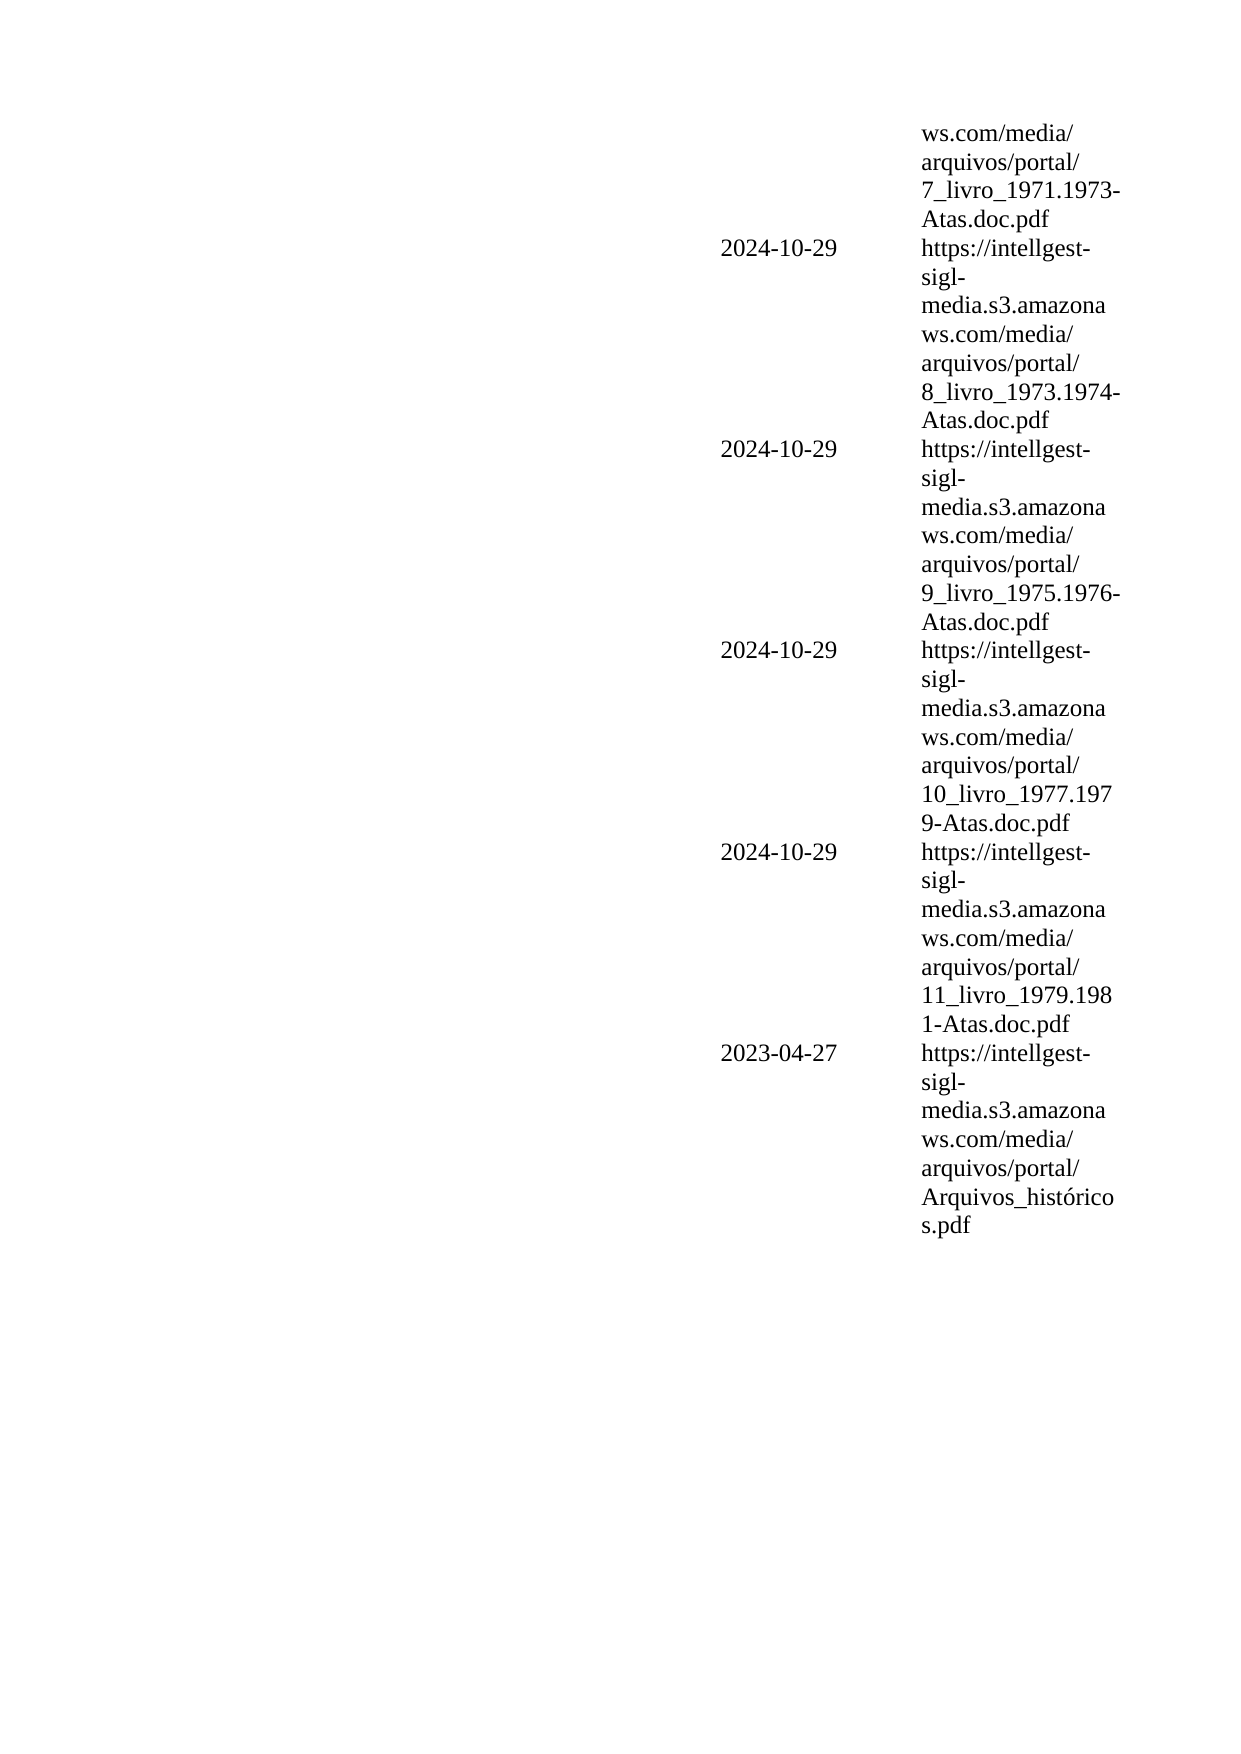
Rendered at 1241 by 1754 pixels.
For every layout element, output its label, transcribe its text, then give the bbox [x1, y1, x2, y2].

table_cell 2024-10-29 [720, 837, 921, 1038]
table_cell [319, 434, 519, 636]
table_cell 2023-04-27 [720, 1038, 921, 1239]
table_cell [118, 434, 319, 636]
table_cell [520, 434, 720, 636]
table_cell [520, 837, 720, 1038]
table_cell [319, 636, 519, 837]
table_cell [720, 118, 921, 233]
table_cell https://intellgest-sigl-media.s3.amazonaws.com/media/arquivos/portal/Arquivos_históricos.pdf [921, 1038, 1122, 1239]
table_cell https://intellgest-sigl-media.s3.amazonaws.com/media/arquivos/portal/11_livro_1979.1981-Atas.doc.pdf [921, 837, 1122, 1038]
table_cell [520, 636, 720, 837]
table_cell 2024-10-29 [720, 233, 921, 434]
table_cell [319, 837, 519, 1038]
table_cell ws.com/media/arquivos/portal/7_livro_1971.1973-Atas.doc.pdf [921, 118, 1122, 233]
table_cell [319, 1038, 519, 1239]
table_cell [520, 1038, 720, 1239]
table_cell https://intellgest-sigl-media.s3.amazonaws.com/media/arquivos/portal/10_livro_1977.1979-Atas.doc.pdf [921, 636, 1122, 837]
table_cell [118, 118, 319, 233]
table_cell [118, 837, 319, 1038]
table_cell 2024-10-29 [720, 636, 921, 837]
table_cell [118, 233, 319, 434]
table_cell [118, 636, 319, 837]
table_cell [520, 233, 720, 434]
table_cell https://intellgest-sigl-media.s3.amazonaws.com/media/arquivos/portal/8_livro_1973.1974-Atas.doc.pdf [921, 233, 1122, 434]
table_cell [319, 118, 519, 233]
table_cell 2024-10-29 [720, 434, 921, 636]
table_cell [319, 233, 519, 434]
table_cell [118, 1038, 319, 1239]
table_cell https://intellgest-sigl-media.s3.amazonaws.com/media/arquivos/portal/9_livro_1975.1976-Atas.doc.pdf [921, 434, 1122, 636]
table_cell [520, 118, 720, 233]
